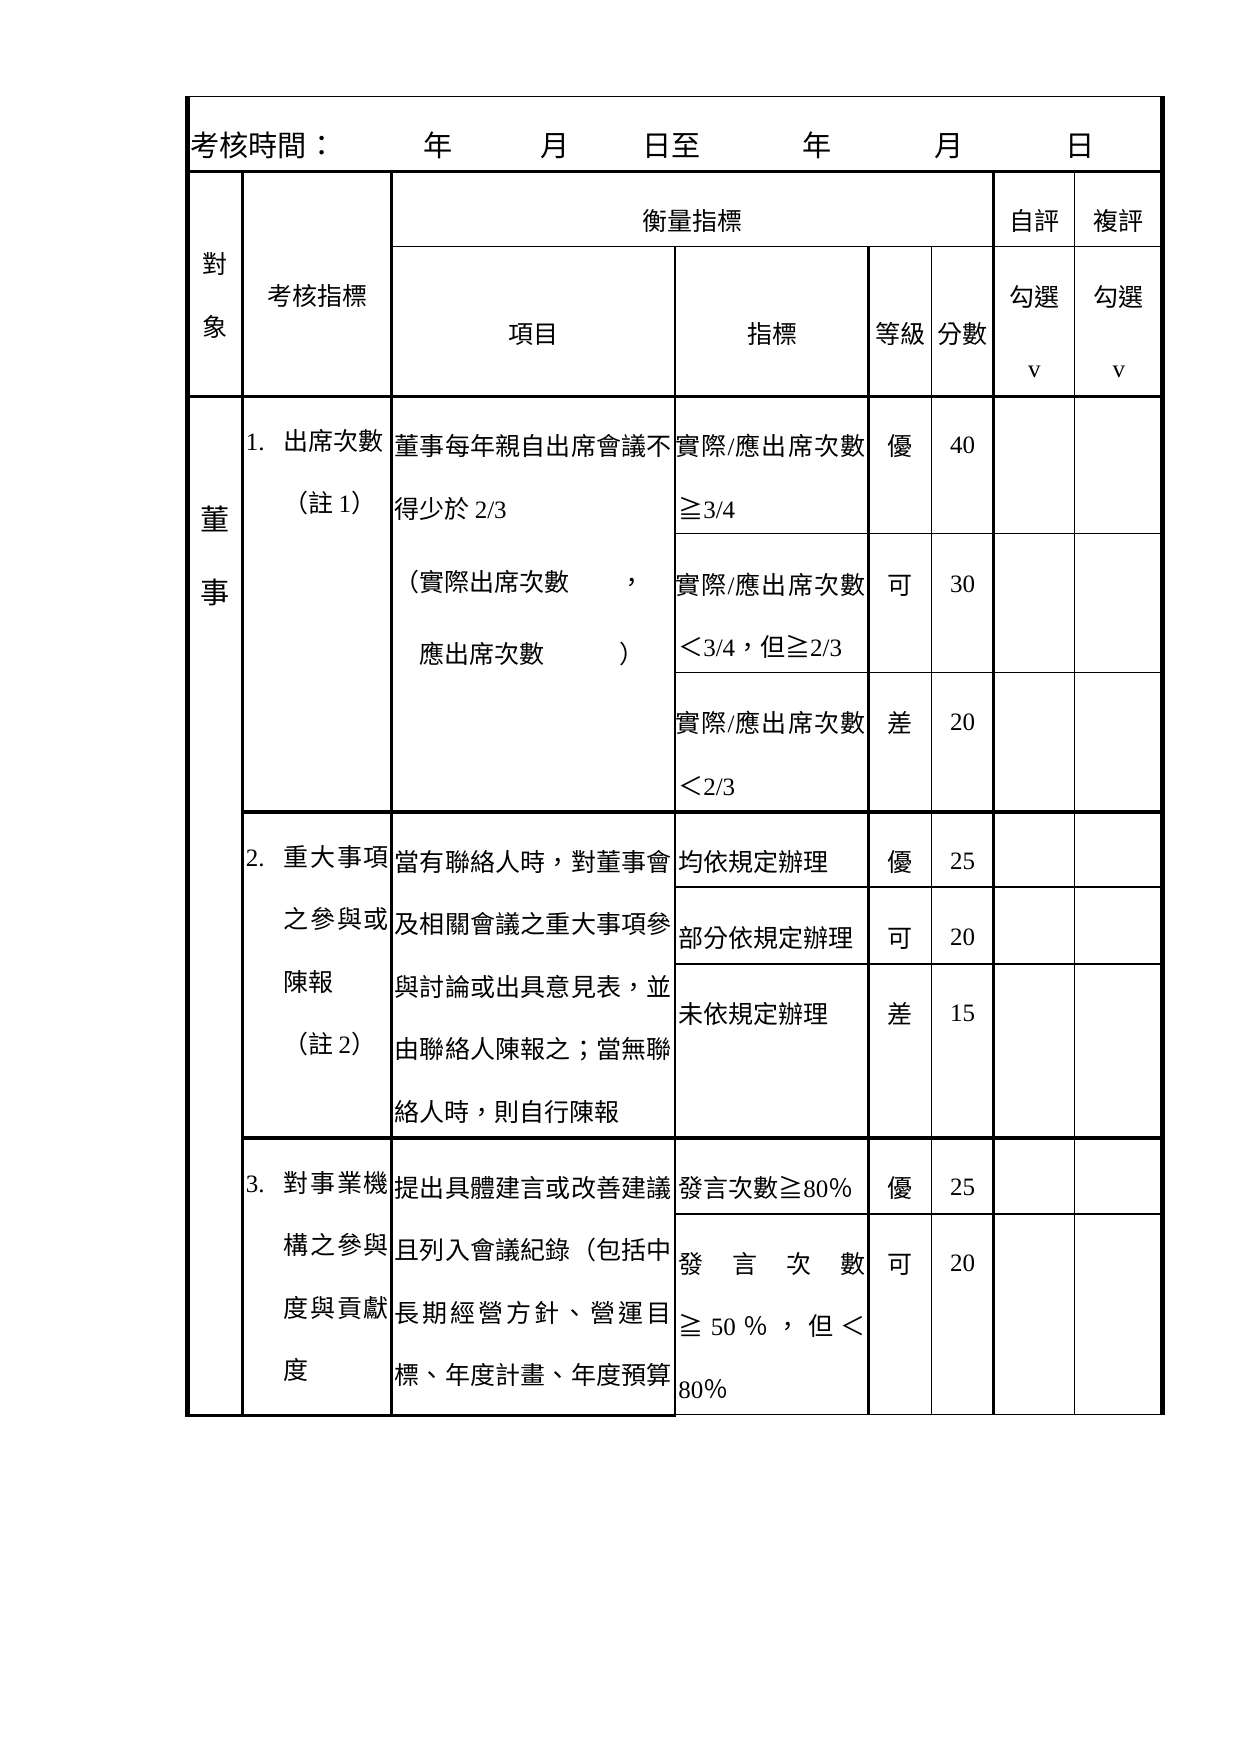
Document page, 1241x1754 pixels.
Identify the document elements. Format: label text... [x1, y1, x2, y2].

table_cell 可 [870, 1215, 931, 1413]
table_cell 自評 [995, 173, 1074, 246]
table_cell [1075, 534, 1160, 672]
table_cell [995, 888, 1074, 962]
table_cell [1075, 1215, 1160, 1413]
table_cell 30 [932, 534, 992, 672]
table_cell 指標 [676, 247, 867, 395]
table_cell 董事每年親自出席會議不得少於2/3 （實際出席次數 ， 應出席次數 ） [393, 398, 674, 810]
table_cell [995, 1140, 1074, 1212]
table_cell 衡量指標 [393, 173, 992, 246]
table_cell [995, 673, 1074, 810]
table_cell 出席次數 （註1） [244, 398, 390, 810]
table_cell 分數 [932, 247, 992, 395]
table_cell 優 [870, 814, 931, 886]
table_cell 當有聯絡人時，對董事會及相關會議之重大事項參與討論或出具意見表，並由聯絡人陳報之；當無聯絡人時，則自行陳報 [393, 814, 674, 1136]
table_cell [1075, 888, 1160, 962]
table_cell 20 [932, 1215, 992, 1413]
table_cell 未依規定辦理 [676, 965, 867, 1136]
table_cell 可 [870, 888, 931, 962]
table_cell 發言次數≧80％ [676, 1140, 867, 1212]
table_cell 提出具體建言或改善建議且列入會議紀錄（包括中長期經營方針、營運目標、年度計畫、年度預算 [393, 1140, 674, 1413]
table_cell 對象 [190, 173, 241, 395]
table_cell 重大事項之參與或陳報 （註2） [244, 814, 390, 1136]
table_cell [1075, 673, 1160, 810]
table_cell 實際/應出席次數＜2/3 [676, 673, 867, 810]
table_cell [995, 965, 1074, 1136]
table_cell 20 [932, 673, 992, 810]
table_cell 15 [932, 965, 992, 1136]
table_cell 差 [870, 965, 931, 1136]
table_cell 25 [932, 814, 992, 886]
table_cell [1075, 398, 1160, 533]
table_cell [1075, 814, 1160, 886]
table_cell 複評 [1075, 173, 1160, 246]
table_cell 勾選 v [1075, 247, 1160, 395]
table_cell 項目 [393, 247, 674, 395]
table_cell 勾選 v [995, 247, 1074, 395]
table_cell 等級 [870, 247, 931, 395]
table_cell [995, 534, 1074, 672]
table_cell 實際/應出席次數＜3/4，但≧2/3 [676, 534, 867, 672]
table_cell 可 [870, 534, 931, 672]
table_cell 40 [932, 398, 992, 533]
table_cell 董 事 [190, 398, 241, 1413]
table_cell 對事業機構之參與度與貢獻度 [244, 1140, 390, 1413]
table_cell 差 [870, 673, 931, 810]
table_cell 20 [932, 888, 992, 962]
table_cell [995, 1215, 1074, 1413]
table_cell 優 [870, 398, 931, 533]
table_cell 發言次數≧50％，但＜80％ [676, 1215, 867, 1413]
table_cell 實際/應出席次數≧3/4 [676, 398, 867, 533]
table_cell 優 [870, 1140, 931, 1212]
table_cell 考核指標 [244, 173, 390, 395]
table_cell 均依規定辦理 [676, 814, 867, 886]
table_cell [995, 814, 1074, 886]
table_cell [995, 398, 1074, 533]
table_cell 部分依規定辦理 [676, 888, 867, 962]
table_cell [1075, 965, 1160, 1136]
table_cell 25 [932, 1140, 992, 1212]
table_cell [1075, 1140, 1160, 1212]
table_cell 考核時間： 年 月 日至 年 月 日 [190, 97, 1160, 170]
